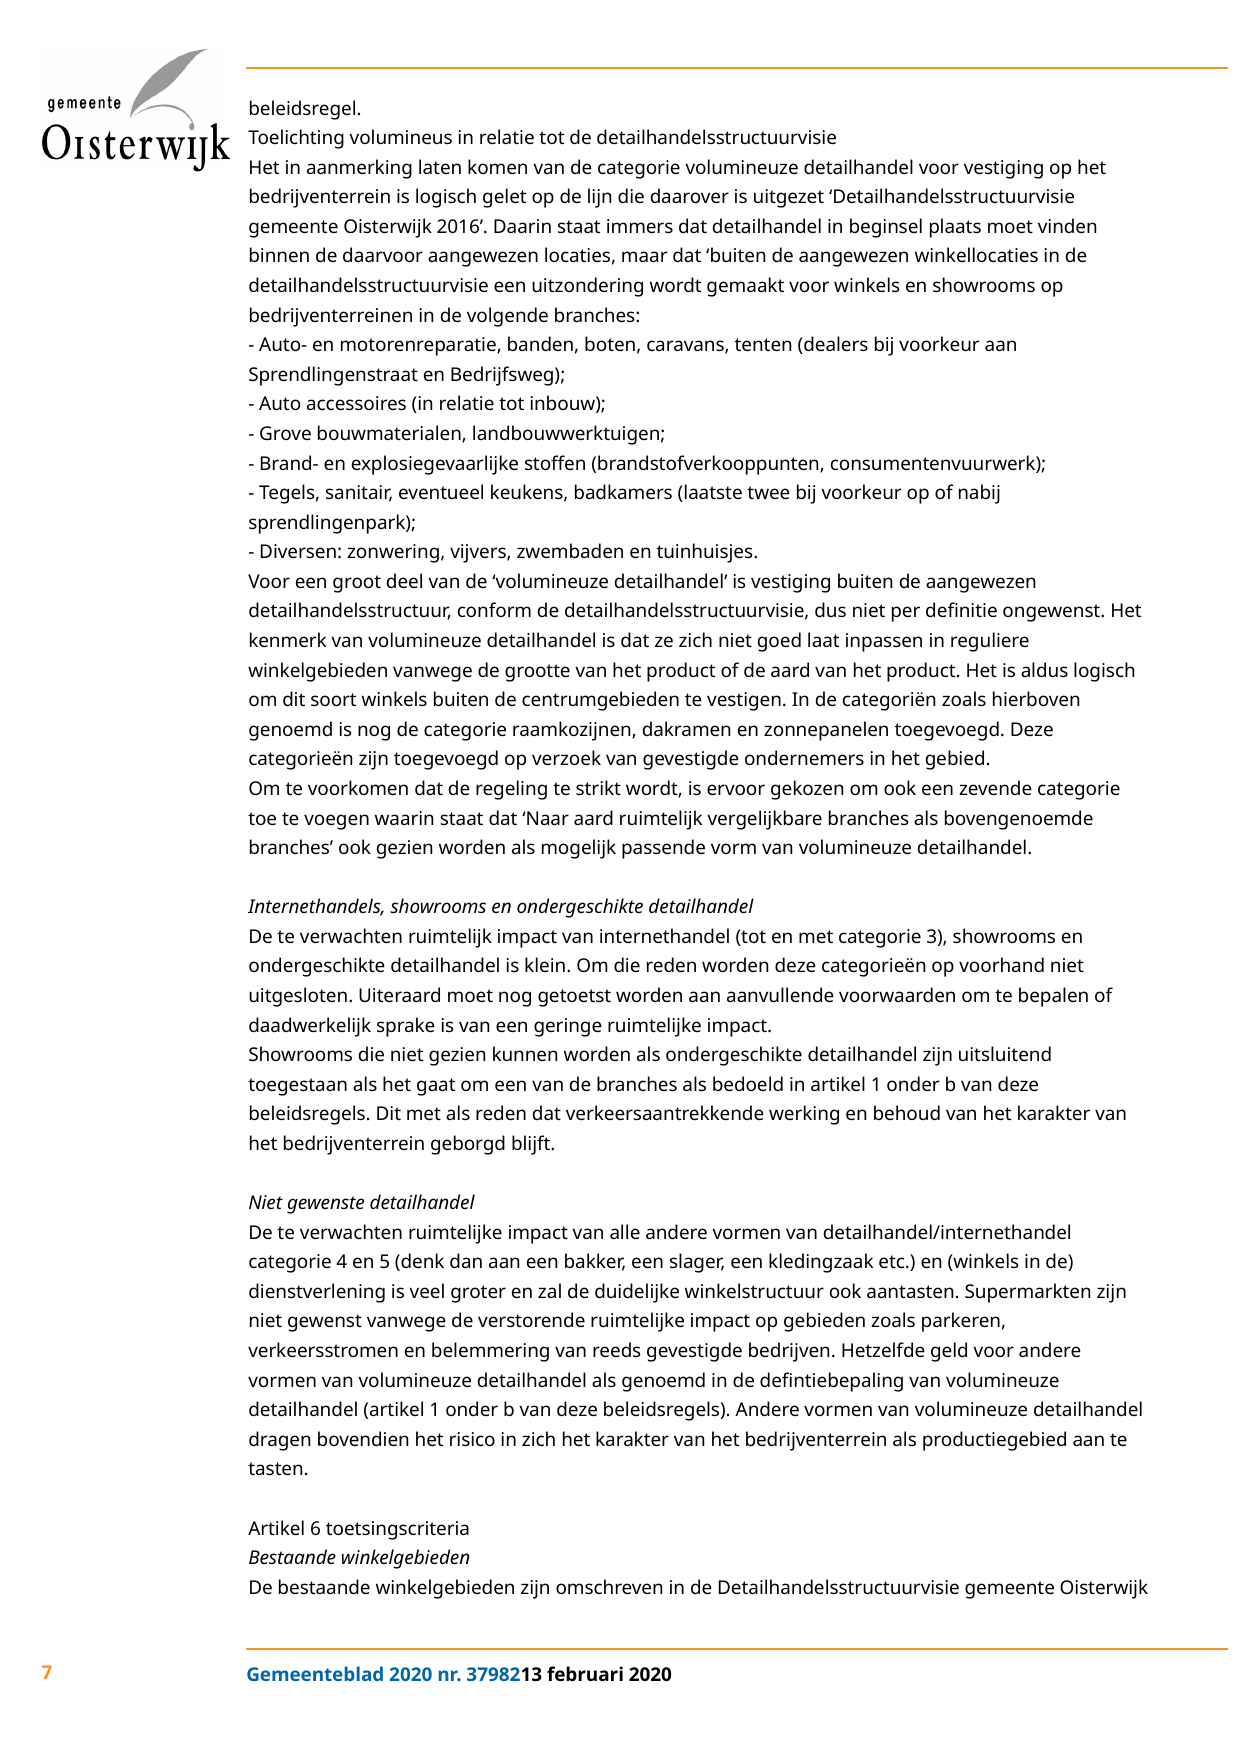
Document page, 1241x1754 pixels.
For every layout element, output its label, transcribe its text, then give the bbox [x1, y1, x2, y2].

text Voor een groot deel van de ‘volumineuze detailhandel’ is vestiging buiten de aangewezen detailhandelsstructuur, conform de detailhandelsstructuurvisie, dus niet per definitie ongewenst. Het kenmerk van volumineuze detailhandel is dat ze zich niet goed laat inpassen in reguliere winkelgebieden vanwege de grootte van het product of de aard van het product. Het is aldus logisch om dit soort winkels buiten de centrumgebieden te vestigen. In de categoriën zoals hierboven genoemd is nog de categorie raamkozijnen, dakramen en zonnepanelen toegevoegd. Deze categorieën zijn toegevoegd op verzoek van gevestigde ondernemers in het gebied. [248, 568, 1152, 771]
text Showrooms die niet gezien kunnen worden als ondergeschikte detailhandel zijn uitsluitend toegestaan als het gaat om een van de branches als bedoeld in artikel 1 onder b van deze beleidsregels. Dit met als reden dat verkeersaantrekkende werking en behoud van het karakter van het bedrijventerrein geborgd blijft. [248, 1041, 1152, 1156]
text beleidsregel. [248, 95, 1152, 121]
text Bestaande winkelgebieden [248, 1544, 1152, 1570]
text Internethandels, showrooms en ondergeschikte detailhandel [248, 893, 1152, 919]
text - Tegels, sanitair, eventueel keukens, badkamers (laatste twee bij voorkeur op of nabij sprendlingenpark); [248, 479, 1152, 535]
text - Grove bouwmaterialen, landbouwwerktuigen; [248, 420, 1152, 446]
text Artikel 6 toetsingscriteria [248, 1515, 1152, 1541]
text Om te voorkomen dat de regeling te strikt wordt, is ervoor gekozen om ook een zevende categorie toe te voegen waarin staat dat ‘Naar aard ruimtelijk vergelijkbare branches als bovengenoemde branches’ ook gezien worden als mogelijk passende vorm van volumineuze detailhandel. [248, 775, 1152, 860]
text Niet gewenste detailhandel [248, 1189, 1152, 1215]
text - Auto- en motorenreparatie, banden, boten, caravans, tenten (dealers bij voorkeur aan Sprendlingenstraat en Bedrijfsweg); [248, 331, 1152, 387]
text Toelichting volumineus in relatie tot de detailhandelsstructuurvisie [248, 124, 1152, 150]
text De te verwachten ruimtelijke impact van alle andere vormen van detailhandel/internethandel categorie 4 en 5 (denk dan aan een bakker, een slager, een kledingzaak etc.) en (winkels in de) dienstverlening is veel groter en zal de duidelijke winkelstructuur ook aantasten. Supermarkten zijn niet gewenst vanwege de verstorende ruimtelijke impact op gebieden zoals parkeren, verkeersstromen en belemmering van reeds gevestigde bedrijven. Hetzelfde geld voor andere vormen van volumineuze detailhandel als genoemd in de defintiebepaling van volumineuze detailhandel (artikel 1 onder b van deze beleidsregels). Andere vormen van volumineuze detailhandel dragen bovendien het risico in zich het karakter van het bedrijventerrein als productiegebied aan te tasten. [248, 1219, 1152, 1481]
text - Diversen: zonwering, vijvers, zwembaden en tuinhuisjes. [248, 538, 1152, 564]
text - Auto accessoires (in relatie tot inbouw); [248, 391, 1152, 416]
text De te verwachten ruimtelijk impact van internethandel (tot en met categorie 3), showrooms en ondergeschikte detailhandel is klein. Om die reden worden deze categorieën op voorhand niet uitgesloten. Uiteraard moet nog getoetst worden aan aanvullende voorwaarden om te bepalen of daadwerkelijk sprake is van een geringe ruimtelijke impact. [248, 923, 1152, 1038]
picture [41, 47, 231, 172]
text Het in aanmerking laten komen van de categorie volumineuze detailhandel voor vestiging op het bedrijventerrein is logisch gelet op de lijn die daarover is uitgezet ‘Detailhandelsstructuurvisie gemeente Oisterwijk 2016’. Daarin staat immers dat detailhandel in beginsel plaats moet vinden binnen de daarvoor aangewezen locaties, maar dat ‘buiten de aangewezen winkellocaties in de detailhandelsstructuurvisie een uitzondering wordt gemaakt voor winkels en showrooms op bedrijventerreinen in de volgende branches: [248, 154, 1152, 328]
text - Brand- en explosiegevaarlijke stoffen (brandstofverkooppunten, consumentenvuurwerk); [248, 450, 1152, 476]
text De bestaande winkelgebieden zijn omschreven in de Detailhandelsstructuurvisie gemeente Oisterwijk [248, 1574, 1152, 1600]
